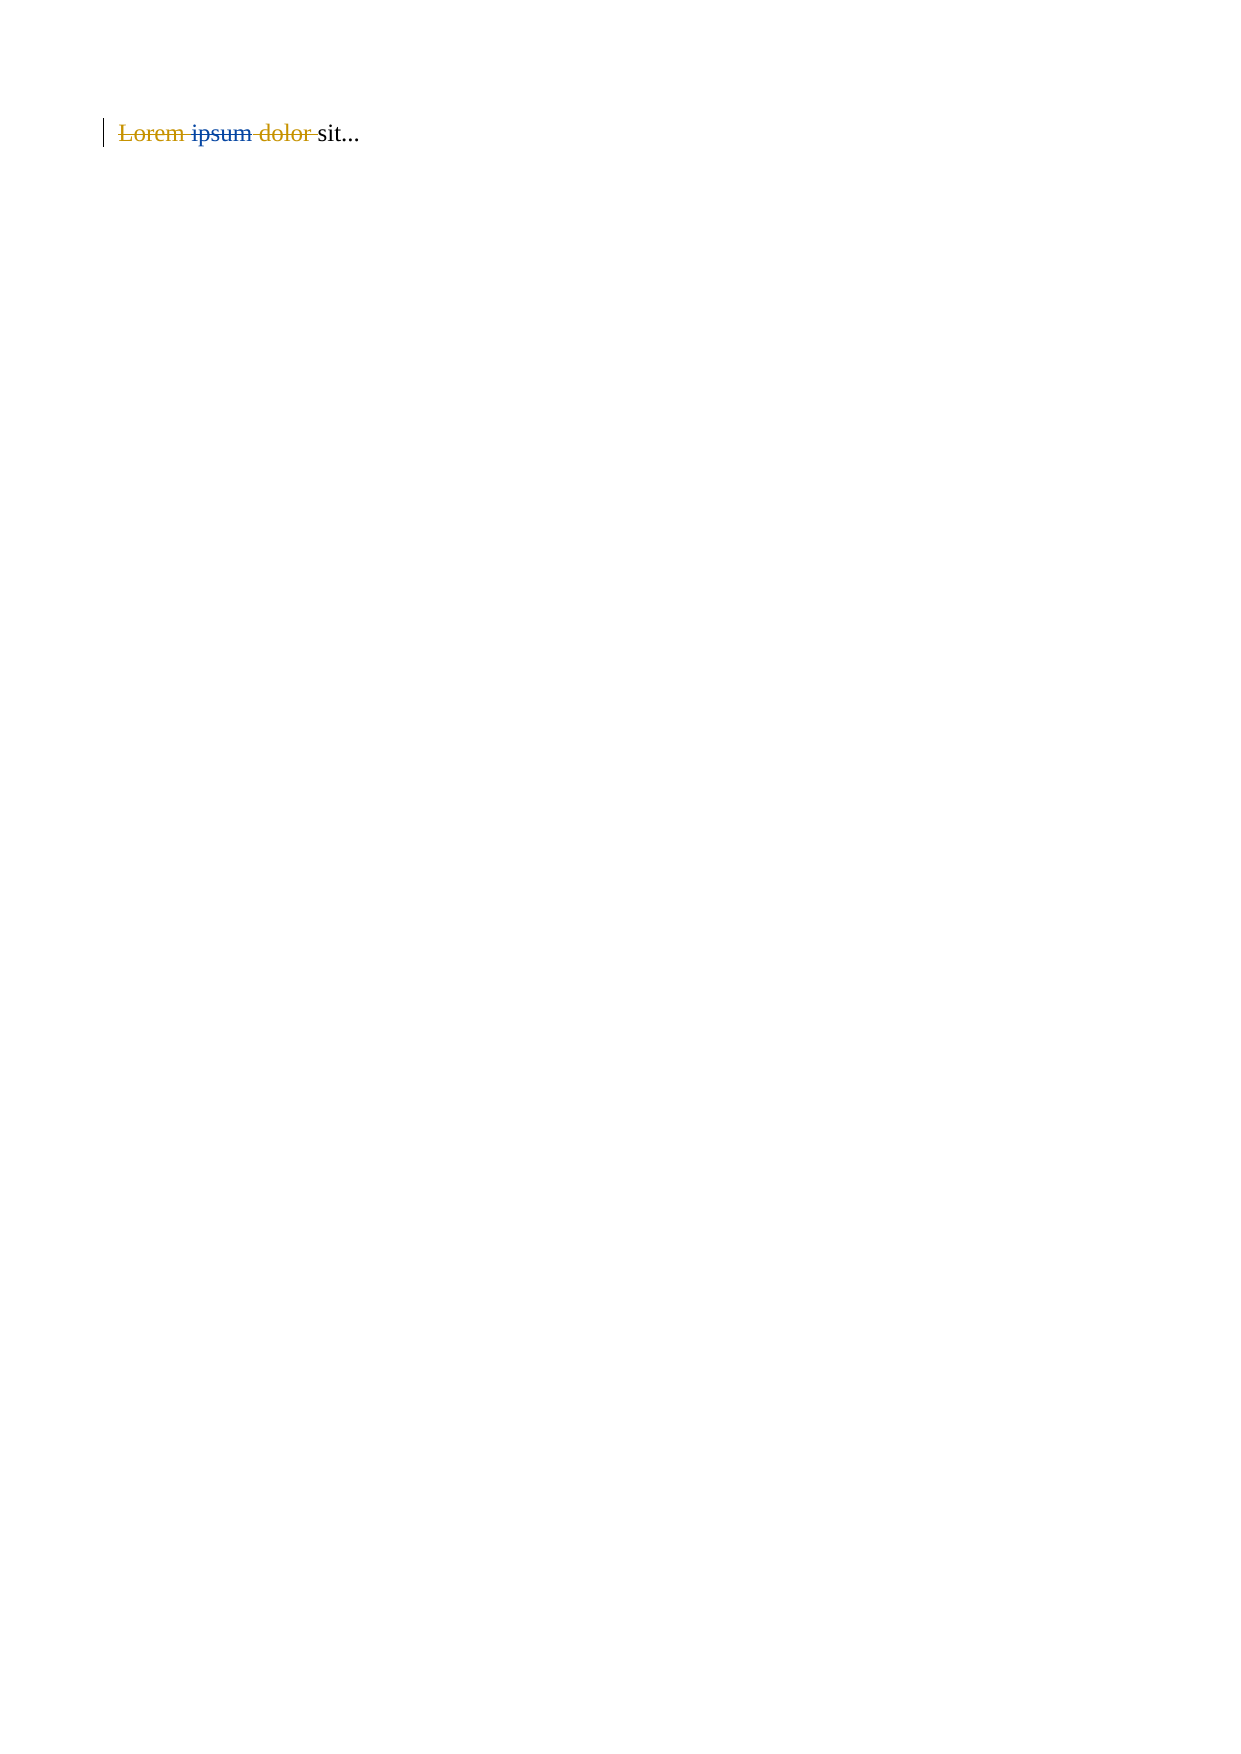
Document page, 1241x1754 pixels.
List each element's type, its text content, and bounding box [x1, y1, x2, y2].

text sit... [118, 118, 1122, 147]
